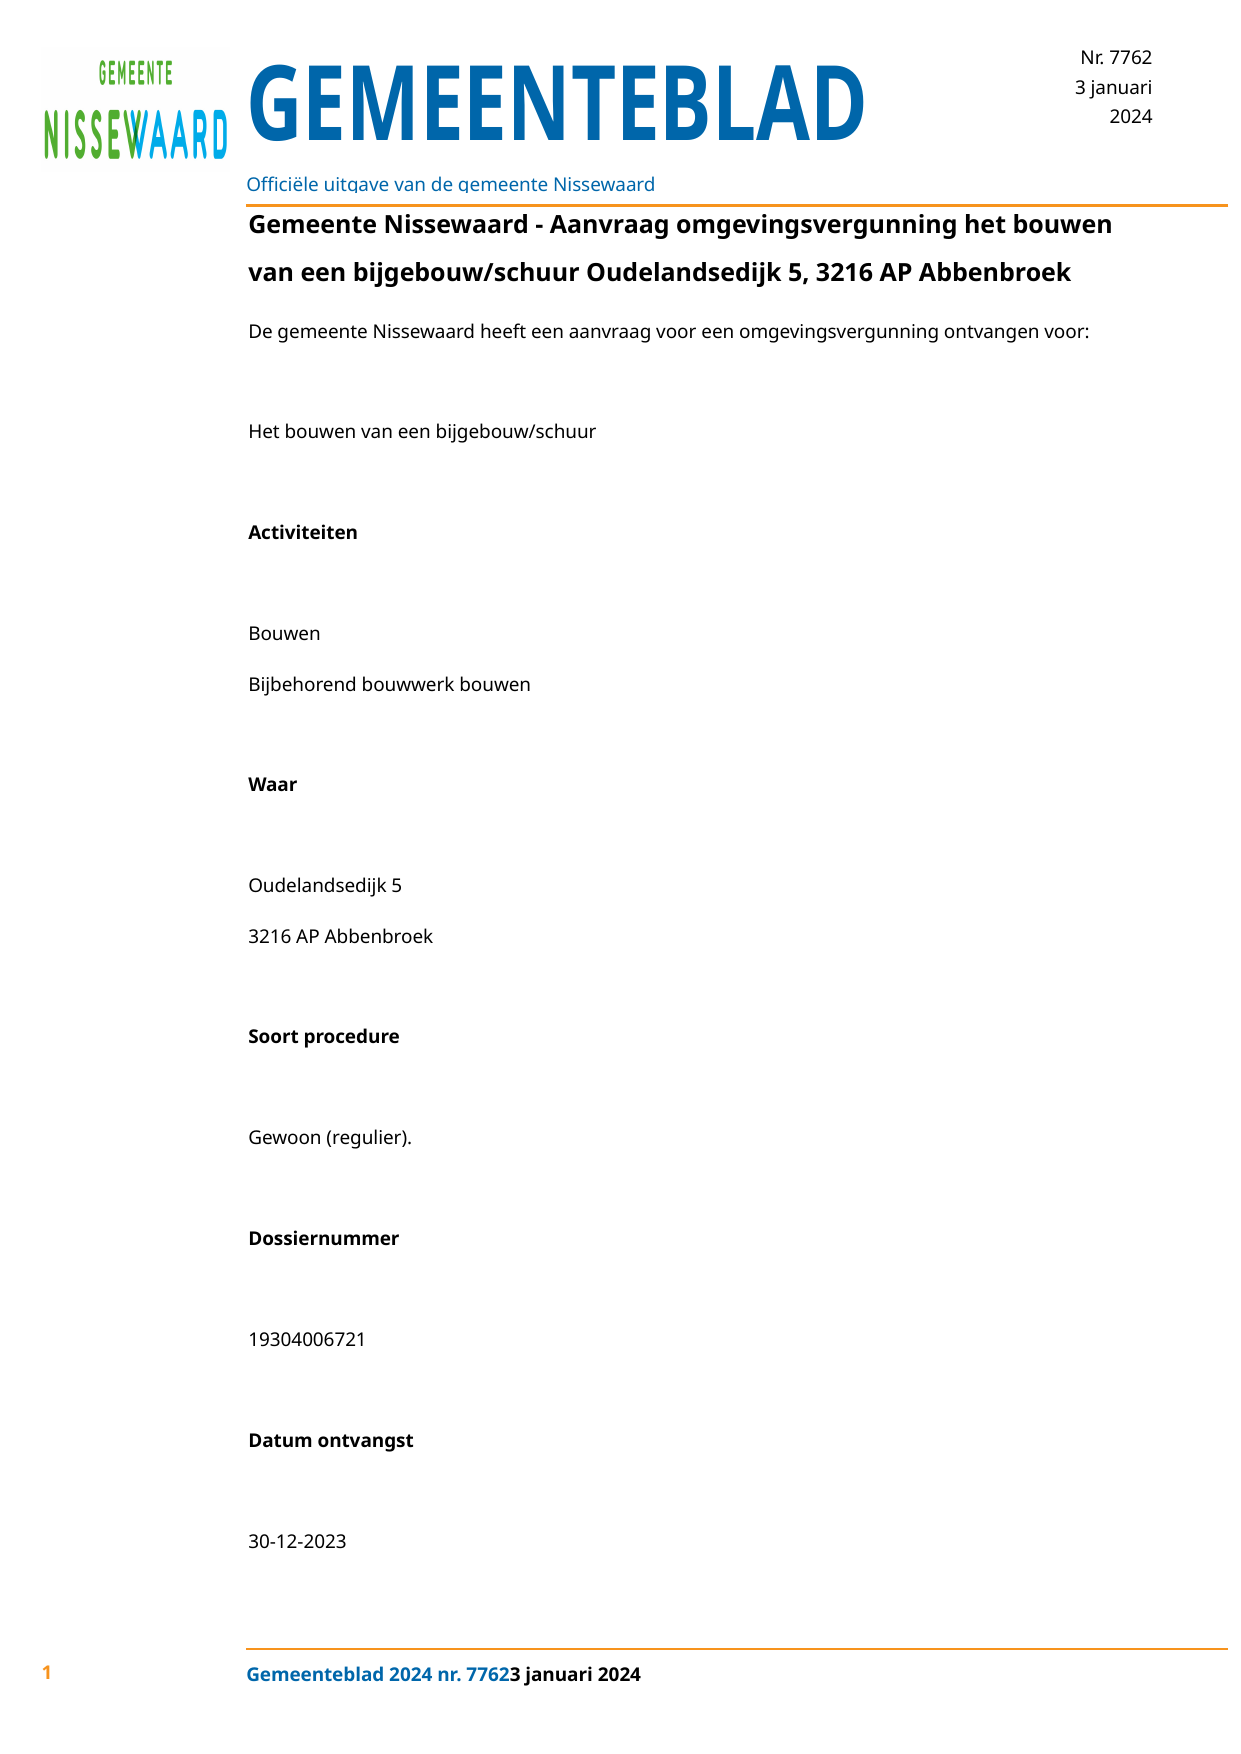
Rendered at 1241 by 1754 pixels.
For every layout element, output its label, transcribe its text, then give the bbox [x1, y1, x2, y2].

text 19304006721 [248, 1326, 1152, 1352]
text Soort procedure [248, 1024, 1152, 1049]
text De gemeente Nissewaard heeft een aanvraag voor een omgevingsvergunning ontvangen voor: [248, 318, 1152, 344]
text Gewoon (regulier). [248, 1124, 1152, 1150]
text Bouwen [248, 620, 1152, 646]
picture [41, 47, 231, 172]
text Het bouwen van een bijgebouw/schuur [248, 419, 1152, 444]
text Gemeente Nissewaard - Aanvraag omgevingsvergunning het bouwen van een bijgebouw/schuur Oudelandsedijk 5, 3216 AP Abbenbroek [248, 207, 1152, 288]
text Oudelandsedijk 5 [248, 872, 1152, 898]
text Activiteiten [248, 519, 1152, 545]
text 30-12-2023 [248, 1528, 1152, 1554]
text Dossiernummer [248, 1225, 1152, 1251]
text Waar [248, 772, 1152, 797]
text Datum ontvangst [248, 1427, 1152, 1453]
text 3216 AP Abbenbroek [248, 923, 1152, 949]
text Bijbehorend bouwwerk bouwen [248, 671, 1152, 697]
